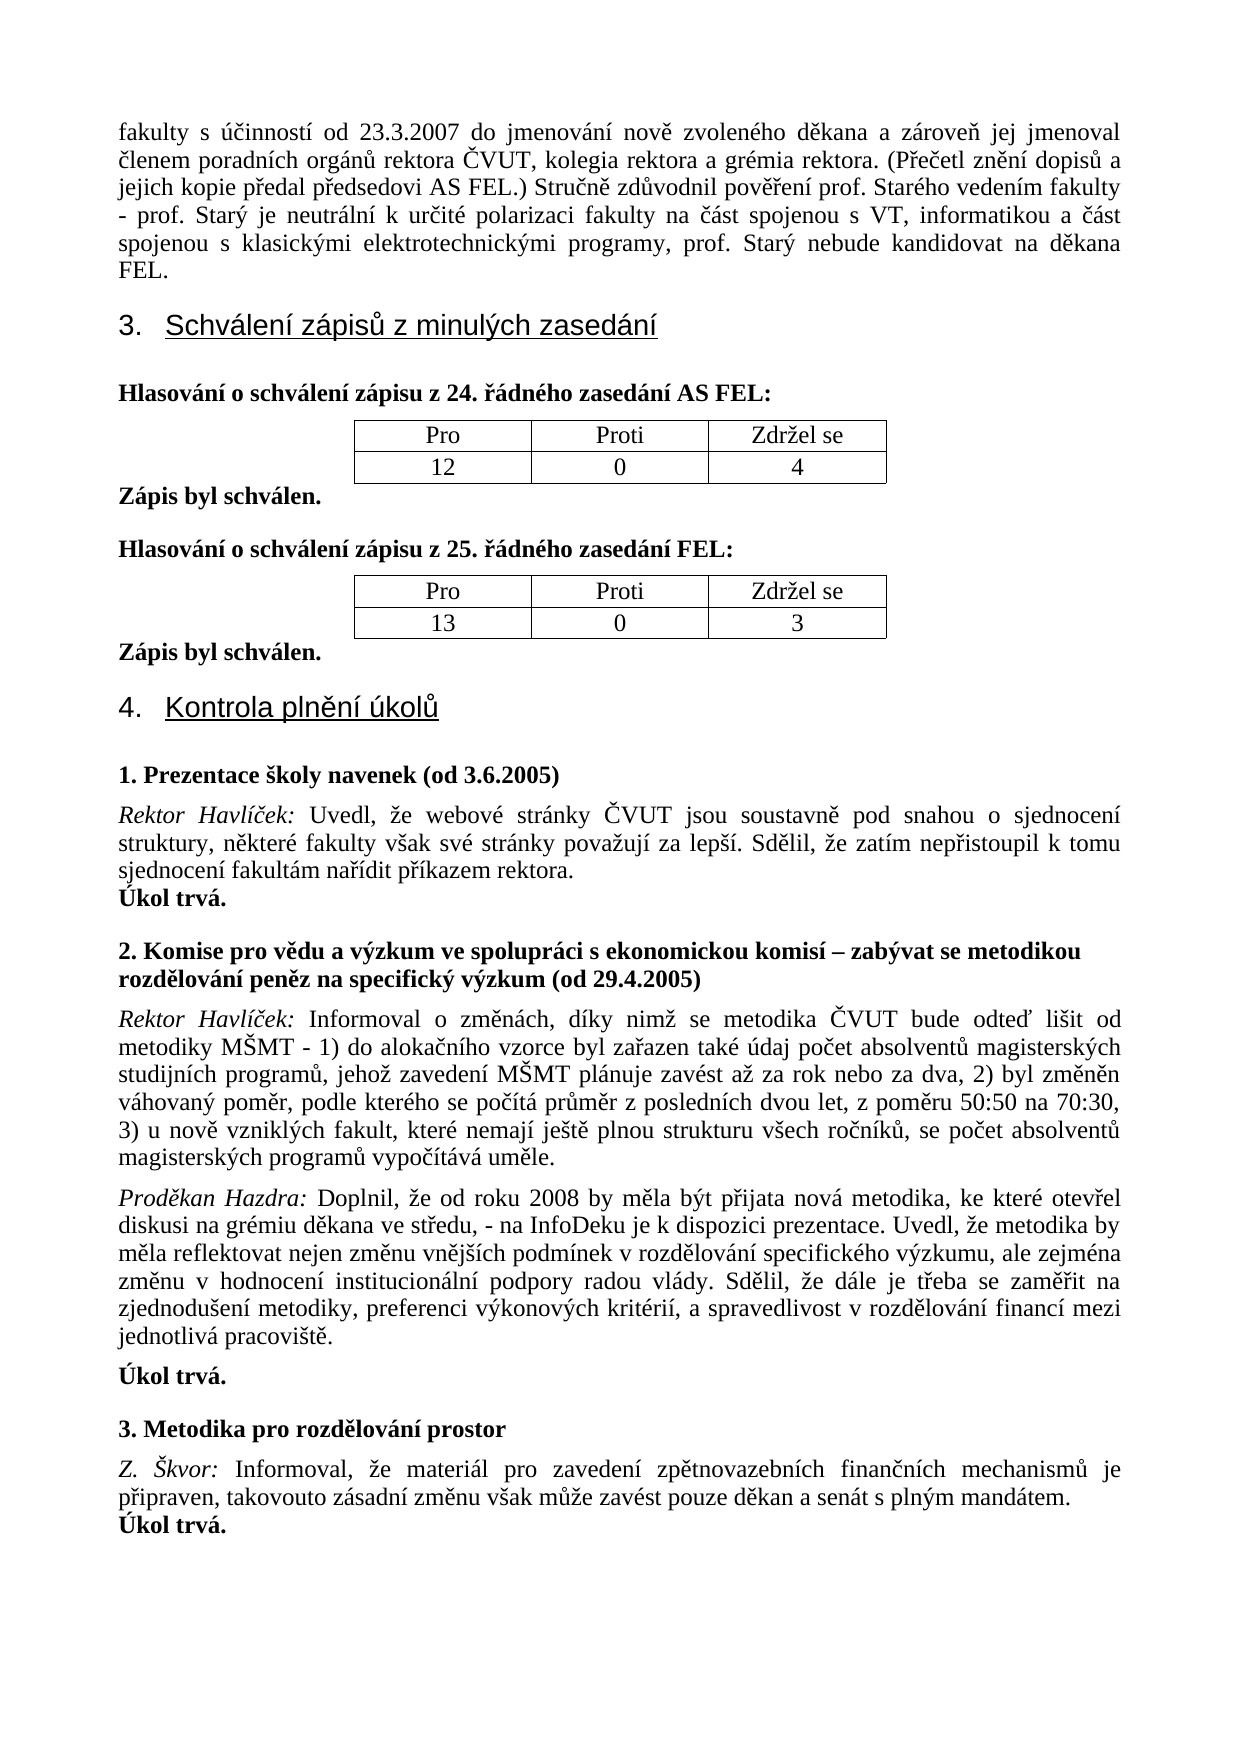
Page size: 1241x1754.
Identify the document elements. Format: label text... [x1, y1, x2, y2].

text Úkol trvá. [118, 1362, 1122, 1390]
subtitle Kontrola plnění úkolů [118, 691, 1122, 723]
table_header Zdržel se [709, 421, 886, 451]
text Rektor Havlíček: Informoval o změnách, díky nimž se metodika ČVUT bude odteď lišit od metodiky MŠMT - 1) do alokačního vzorce byl zařazen také údaj počet absolventů magisterských studijních programů, jehož zavedení MŠMT plánuje zavést až za rok nebo za dva, 2) byl změněn váhovaný poměr, podle kterého se počítá průměr z posledních dvou let, z poměru 50:50 na 70:30, 3) u nově vzniklých fakult, které nemají ještě plnou strukturu všech ročníků, se počet absolventů magisterských programů vypočítává uměle. [118, 1005, 1122, 1171]
subtitle Schválení zápisů z minulých zasedání [118, 309, 1122, 342]
text Z. Škvor: Informoval, že materiál pro zavedení zpětnovazebních finančních mechanismů je připraven, takovouto zásadní změnu však může zavést pouze děkan a senát s plným mandátem. [118, 1455, 1122, 1511]
subtitle 3. Metodika pro rozdělování prostor [118, 1415, 1122, 1443]
subtitle Hlasování o schválení zápisu z 24. řádného zasedání AS FEL: [118, 379, 1122, 407]
table_header Zdržel se [709, 576, 886, 607]
subtitle 2. Komise pro vědu a výzkum ve spolupráci s ekonomickou komisí – zabývat se metodikou rozdělování peněz na specifický výzkum (od 29.4.2005) [118, 937, 1122, 992]
table_cell 3 [709, 608, 886, 638]
table_cell 0 [532, 452, 708, 482]
table_header Proti [532, 421, 708, 451]
table_header Proti [532, 576, 708, 607]
table_cell 4 [709, 452, 886, 482]
table_header Pro [355, 421, 531, 451]
table_cell 13 [355, 608, 531, 638]
text Úkol trvá. [118, 884, 1122, 912]
text Zápis byl schválen. [118, 482, 1122, 510]
text Zápis byl schválen. [118, 638, 1122, 666]
table_cell 12 [355, 452, 531, 482]
table_header Pro [355, 576, 531, 607]
subtitle 1. Prezentace školy navenek (od 3.6.2005) [118, 761, 1122, 789]
text Rektor Havlíček: Uvedl, že webové stránky ČVUT jsou soustavně pod snahou o sjednocení struktury, některé fakulty však své stránky považují za lepší. Sdělil, že zatím nepřistoupil k tomu sjednocení fakultám nařídit příkazem rektora. [118, 801, 1122, 884]
text fakulty s účinností od 23.3.2007 do jmenování nově zvoleného děkana a zároveň jej jmenoval členem poradních orgánů rektora ČVUT, kolegia rektora a grémia rektora. (Přečetl znění dopisů a jejich kopie předal předsedovi AS FEL.) Stručně zdůvodnil pověření prof. Starého vedením fakulty - prof. Starý je neutrální k určité polarizaci fakulty na část spojenou s VT, informatikou a část spojenou s klasickými elektrotechnickými programy, prof. Starý nebude kandidovat na děkana FEL. [118, 118, 1122, 284]
table_cell 0 [532, 608, 708, 638]
subtitle Hlasování o schválení zápisu z 25. řádného zasedání FEL: [118, 535, 1122, 563]
text Úkol trvá. [118, 1511, 1122, 1538]
text Proděkan Hazdra: Doplnil, že od roku 2008 by měla být přijata nová metodika, ke které otevřel diskusi na grémiu děkana ve středu, - na InfoDeku je k dispozici prezentace. Uvedl, že metodika by měla reflektovat nejen změnu vnějších podmínek v rozdělování specifického výzkumu, ale zejména změnu v hodnocení institucionální podpory radou vlády. Sdělil, že dále je třeba se zaměřit na zjednodušení metodiky, preferenci výkonových kritérií, a spravedlivost v rozdělování financí mezi jednotlivá pracoviště. [118, 1184, 1122, 1350]
